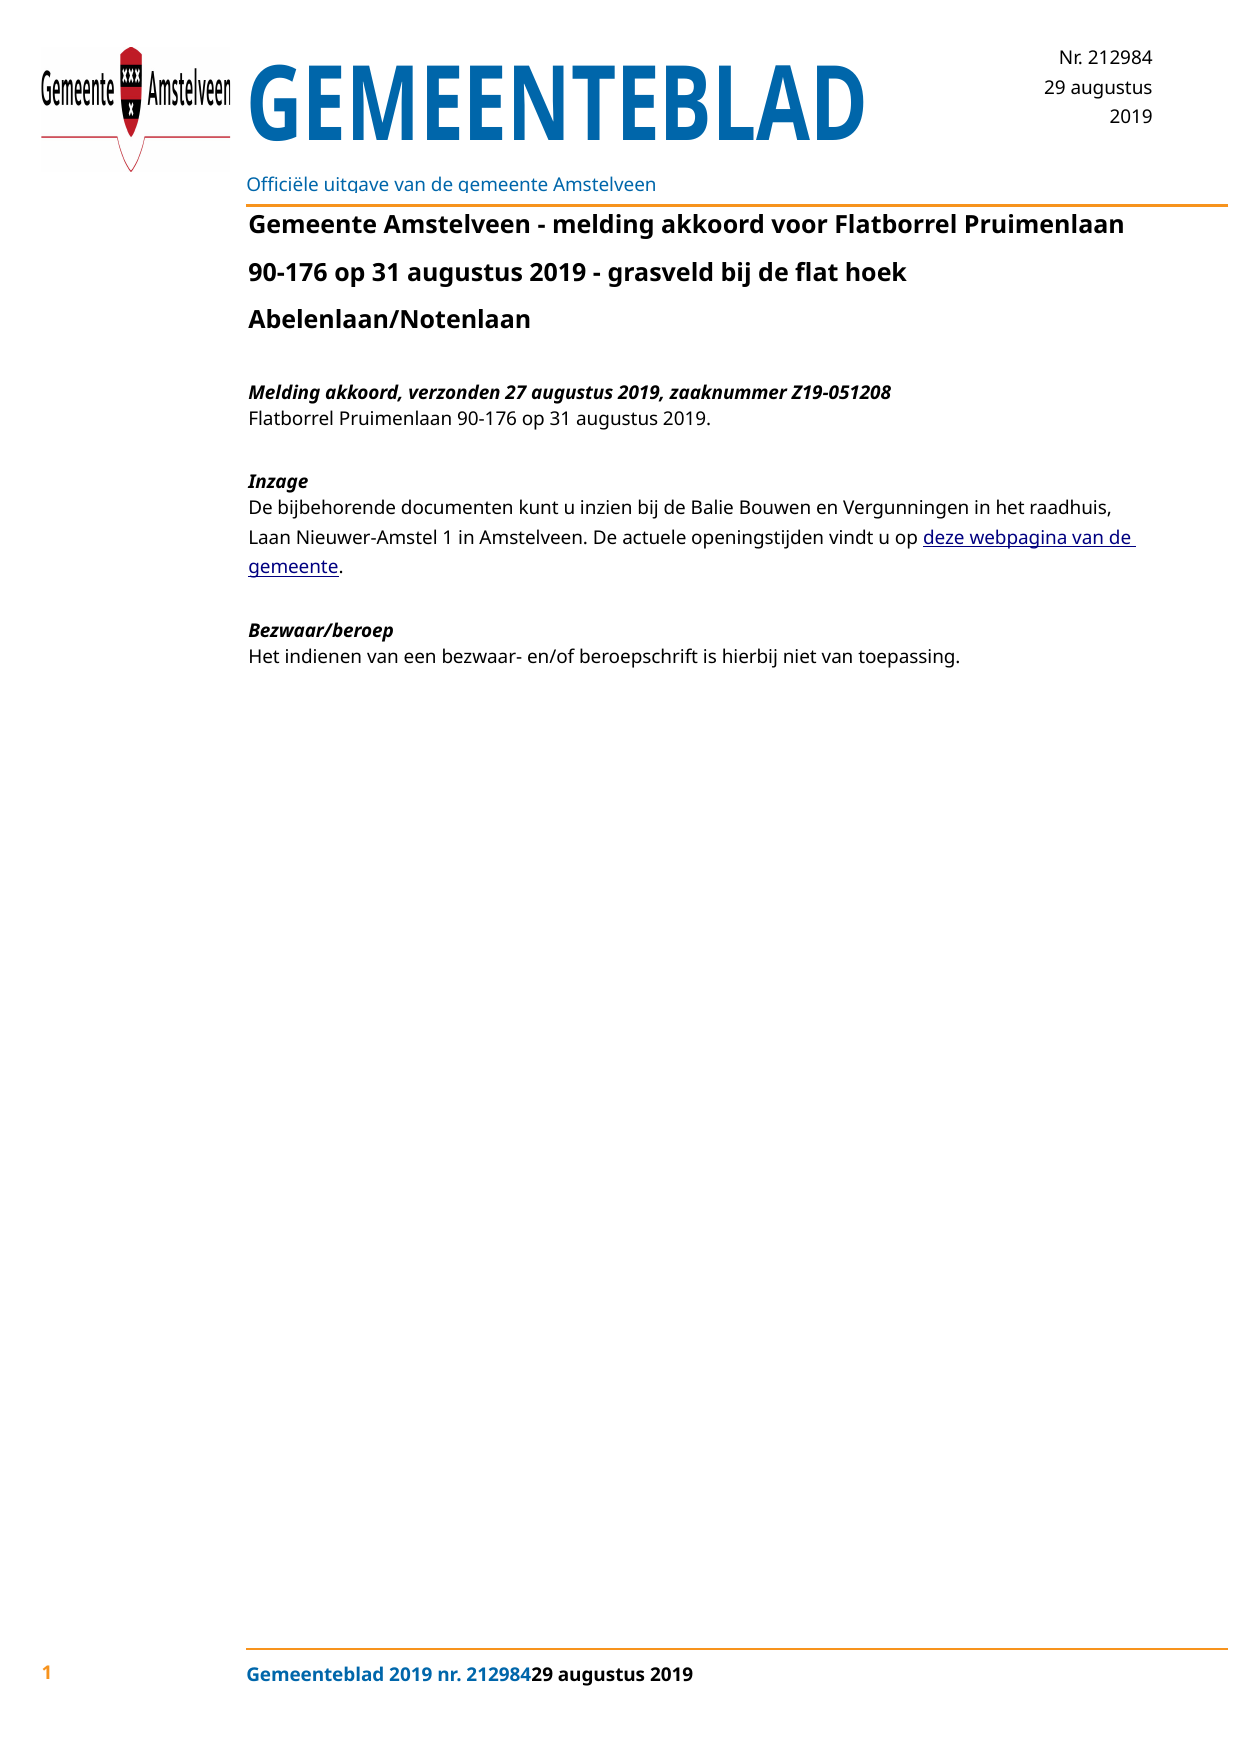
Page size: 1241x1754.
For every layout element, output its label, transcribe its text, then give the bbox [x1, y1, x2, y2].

text Gemeente Amstelveen - melding akkoord voor Flatborrel Pruimenlaan 90-176 op 31 augustus 2019 - grasveld bij de flat hoek Abelenlaan/Notenlaan [248, 207, 1152, 336]
text De bijbehorende documenten kunt u inzien bij de Balie Bouwen en Vergunningen in het raadhuis, Laan Nieuwer-Amstel 1 in Amstelveen. De actuele openingstijden vindt u op deze webpagina van de gemeente. [248, 494, 1152, 579]
text Flatborrel Pruimenlaan 90-176 op 31 augustus 2019. [248, 405, 1152, 431]
text Bezwaar/beroep [248, 618, 1152, 643]
picture [41, 47, 231, 172]
text Inzage [248, 469, 1152, 494]
text Melding akkoord, verzonden 27 augustus 2019, zaaknummer Z19-051208 [248, 379, 1152, 405]
text Het indienen van een bezwaar- en/of beroepschrift is hierbij niet van toepassing. [248, 643, 1152, 669]
